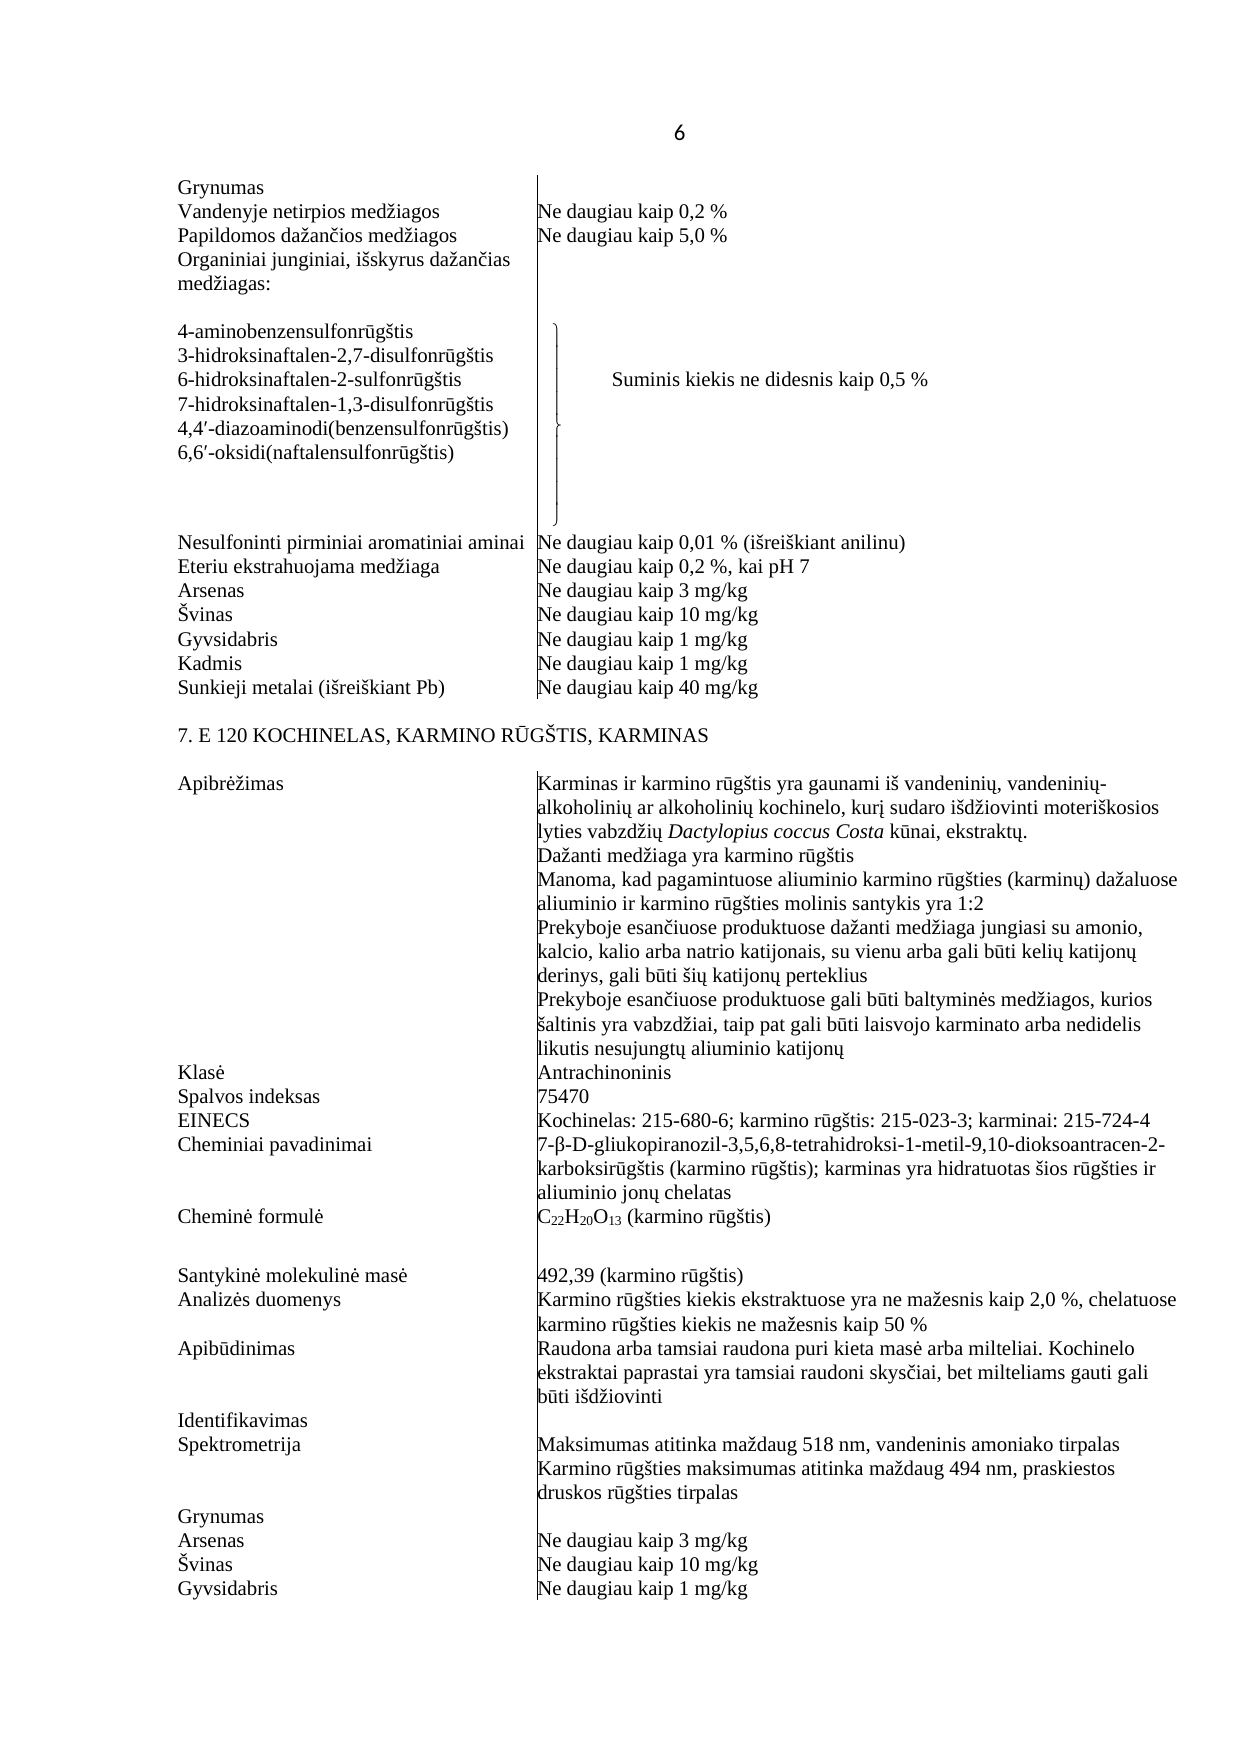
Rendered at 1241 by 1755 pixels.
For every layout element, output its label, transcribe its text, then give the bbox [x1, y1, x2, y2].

table_cell Analizės duomenys [177, 1288, 537, 1336]
table_cell Antrachinoninis [538, 1060, 1181, 1084]
table_cell Eteriu ekstrahuojama medžiaga [177, 554, 537, 578]
table_cell [538, 319, 612, 530]
table_cell Cheminiai pavadinimai [177, 1132, 537, 1204]
table_cell Papildomos dažančios medžiagos [177, 223, 537, 247]
table_cell [538, 295, 612, 319]
table_cell Apibrėžimas [177, 771, 537, 1059]
table_cell [177, 295, 537, 319]
table_cell [538, 247, 1181, 295]
table_cell Spalvos indeksas [177, 1084, 537, 1108]
table_cell Santykinė molekulinė masė [177, 1263, 537, 1287]
table_cell Klasė [177, 1060, 537, 1084]
table_cell Ne daugiau kaip 0,01 % (išreiškiant anilinu) [538, 530, 1181, 554]
table_cell [612, 440, 1181, 530]
table_cell Švinas [177, 603, 537, 626]
table_cell [612, 295, 1181, 319]
table_cell Grynumas [177, 1504, 537, 1528]
table_cell Ne daugiau kaip 40 mg/kg [538, 675, 1181, 699]
table_cell Arsenas [177, 1528, 537, 1552]
table_cell Ne daugiau kaip 1 mg/kg [538, 626, 1181, 651]
table_cell Sunkieji metalai (išreiškiant Pb) [177, 675, 537, 699]
table_cell [538, 175, 1181, 199]
table_cell C22H20O13 (karmino rūgštis) [538, 1204, 1181, 1263]
table_cell Nesulfoninti pirminiai aromatiniai aminai [177, 530, 537, 554]
table_cell 3-hidroksinaftalen-2,7-disulfonrūgštis [177, 343, 537, 367]
table_cell Ne daugiau kaip 3 mg/kg [538, 578, 1181, 602]
table_cell 7. E 120 KOCHINELAS, KARMINO RŪGŠTIS, KARMINAS [177, 699, 1181, 771]
table_cell Apibūdinimas [177, 1336, 537, 1408]
table_cell 4,4′-diazoaminodi(benzensulfonrūgštis) [177, 416, 537, 439]
table_cell Ne daugiau kaip 0,2 %, kai pH 7 [538, 554, 1181, 578]
table_cell Švinas [177, 1552, 537, 1576]
table_cell Ne daugiau kaip 0,2 % [538, 199, 1181, 223]
table_cell [612, 416, 1181, 439]
table_cell Kochinelas: 215-680-6; karmino rūgštis: 215-023-3; karminai: 215-724-4 [538, 1108, 1181, 1132]
table_cell [538, 1504, 1181, 1528]
table_cell Arsenas [177, 578, 537, 602]
table_cell Gyvsidabris [177, 1576, 537, 1600]
table_cell Maksimumas atitinka maždaug 518 nm, vandeninis amoniako tirpalas Karmino rūgšties maksimumas atitinka maždaug 494 nm, praskiestos druskos rūgšties tirpalas [538, 1432, 1181, 1504]
table_cell Ne daugiau kaip 5,0 % [538, 223, 1181, 247]
table_cell 6,6′-oksidi(naftalensulfonrūgštis) [177, 440, 537, 530]
table_cell EINECS [177, 1108, 537, 1132]
table_cell 492,39 (karmino rūgštis) [538, 1263, 1181, 1287]
table_cell Vandenyje netirpios medžiagos [177, 199, 537, 223]
table_cell 6-hidroksinaftalen-2-sulfonrūgštis [177, 368, 537, 391]
table_cell Identifikavimas [177, 1408, 537, 1432]
table_cell Ne daugiau kaip 1 mg/kg [538, 1576, 1181, 1600]
table_cell Ne daugiau kaip 10 mg/kg [538, 1552, 1181, 1576]
table_cell Spektrometrija [177, 1432, 537, 1504]
table_cell Suminis kiekis ne didesnis kaip 0,5 % [612, 368, 1181, 416]
table_cell Ne daugiau kaip 1 mg/kg [538, 651, 1181, 674]
table_cell 75470 [538, 1084, 1181, 1108]
table_cell [538, 1408, 1181, 1432]
table_cell Organiniai junginiai, išskyrus dažančias medžiagas: [177, 247, 537, 295]
table_cell 7-hidroksinaftalen-1,3-disulfonrūgštis [177, 391, 537, 416]
table_cell Cheminė formulė [177, 1204, 537, 1263]
table_cell Grynumas [177, 175, 537, 199]
table_cell 4-aminobenzensulfonrūgštis [177, 319, 537, 343]
table_cell Raudona arba tamsiai raudona puri kieta masė arba milteliai. Kochinelo ekstraktai paprastai yra tamsiai raudoni skysčiai, bet milteliams gauti gali būti išdžiovinti [538, 1336, 1181, 1408]
table_cell Ne daugiau kaip 3 mg/kg [538, 1528, 1181, 1552]
table_cell Karmino rūgšties kiekis ekstraktuose yra ne mažesnis kaip 2,0 %, chelatuose karmino rūgšties kiekis ne mažesnis kaip 50 % [538, 1288, 1181, 1336]
table_cell [612, 319, 1181, 343]
table_cell Kadmis [177, 651, 537, 674]
table_cell [612, 343, 1181, 367]
table_cell Gyvsidabris [177, 626, 537, 651]
table_cell Karminas ir karmino rūgštis yra gaunami iš vandeninių, vandeninių-alkoholinių ar alkoholinių kochinelo, kurį sudaro išdžiovinti moteriškosios lyties vabzdžių Dactylopius coccus Costa kūnai, ekstraktų. Dažanti medžiaga yra karmino rūgštis Manoma, kad pagamintuose aliuminio karmino rūgšties (karminų) dažaluose aliuminio ir karmino rūgšties molinis santykis yra 1:2 Prekyboje esančiuose produktuose dažanti medžiaga jungiasi su amonio, kalcio, kalio arba natrio katijonais, su vienu arba gali būti kelių katijonų derinys, gali būti šių katijonų perteklius Prekyboje esančiuose produktuose gali būti baltyminės medžiagos, kurios šaltinis yra vabzdžiai, taip pat gali būti laisvojo karminato arba nedidelis likutis nesujungtų aliuminio katijonų [538, 771, 1181, 1059]
table_cell Ne daugiau kaip 10 mg/kg [538, 603, 1181, 626]
table_cell 7-β-D-gliukopiranozil-3,5,6,8-tetrahidroksi-1-metil-9,10-dioksoantracen-2-karboksirūgštis (karmino rūgštis); karminas yra hidratuotas šios rūgšties ir aliuminio jonų chelatas [538, 1132, 1181, 1204]
